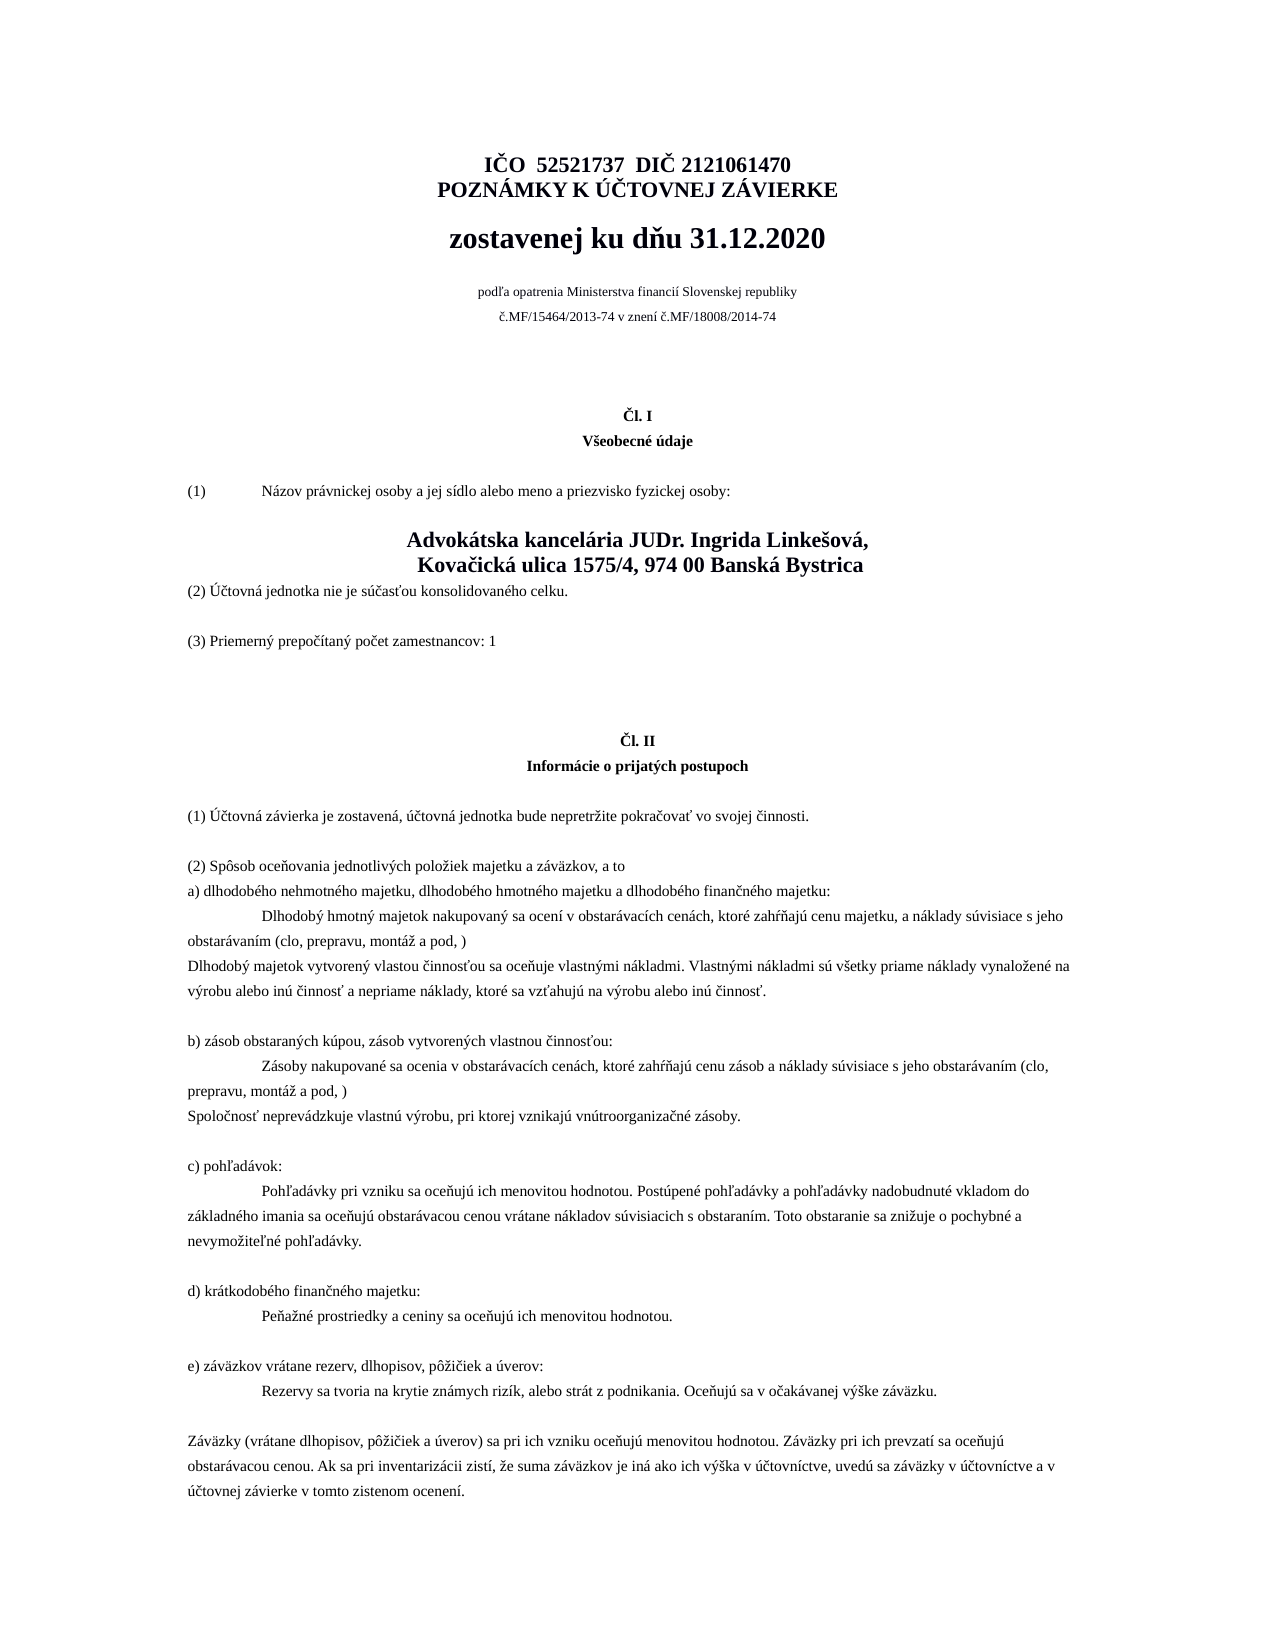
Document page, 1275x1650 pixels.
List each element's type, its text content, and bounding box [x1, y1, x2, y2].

list Názov právnickej osoby a jej sídlo alebo meno a priezvisko fyzickej osoby: [187, 475, 1087, 500]
text d) krátkodobého finančného majetku: [187, 1275, 1087, 1300]
text Informácie o prijatých postupoch [187, 750, 1087, 775]
text Dlhodobý majetok vytvorený vlastou činnosťou sa oceňuje vlastnými nákladmi. Vlastnými nákladmi sú všetky priame náklady vynaložené na výrobu alebo inú činnosť a nepriame náklady, ktoré sa vzťahujú na výrobu alebo inú činnosť. [187, 950, 1087, 1000]
text POZNÁMKY K ÚČTOVNEJ ZÁVIERKE [187, 175, 1087, 200]
text Dlhodobý hmotný majetok nakupovaný sa ocení v obstarávacích cenách, ktoré zahŕňajú cenu majetku, a náklady súvisiace s jeho obstarávaním (clo, prepravu, montáž a pod, ) [187, 900, 1087, 950]
text Čl. II [187, 725, 1087, 750]
text podľa opatrenia Ministerstva financií Slovenskej republiky [187, 275, 1087, 300]
text Advokátska kancelária JUDr. Ingrida Linkešová, [187, 525, 1087, 550]
text Rezervy sa tvoria na krytie známych rizík, alebo strát z podnikania. Oceňujú sa v očakávanej výške záväzku. [187, 1375, 1087, 1400]
text Peňažné prostriedky a ceniny sa oceňujú ich menovitou hodnotou. [187, 1300, 1087, 1325]
text Všeobecné údaje [187, 425, 1087, 450]
text Spoločnosť neprevádzkuje vlastnú výrobu, pri ktorej vznikajú vnútroorganizačné zásoby. [187, 1100, 1087, 1125]
text (3) Priemerný prepočítaný počet zamestnancov: 1 [187, 625, 1087, 650]
text (2) Účtovná jednotka nie je súčasťou konsolidovaného celku. [187, 575, 1087, 600]
text Záväzky (vrátane dlhopisov, pôžičiek a úverov) sa pri ich vzniku oceňujú menovitou hodnotou. Záväzky pri ich prevzatí sa oceňujú obstarávacou cenou. Ak sa pri inventarizácii zistí, že suma záväzkov je iná ako ich výška v účtovníctve, uvedú sa záväzky v účtovníctve a v účtovnej závierke v tomto zistenom ocenení. [187, 1425, 1087, 1500]
text c) pohľadávok: [187, 1150, 1087, 1175]
text Čl. I [187, 400, 1087, 425]
text (1) Účtovná závierka je zostavená, účtovná jednotka bude nepretržite pokračovať vo svojej činnosti. [187, 800, 1087, 825]
text (2) Spôsob oceňovania jednotlivých položiek majetku a záväzkov, a to [187, 850, 1087, 875]
text IČO 52521737 DIČ 2121061470 [187, 150, 1087, 175]
text č.MF/15464/2013-74 v znení č.MF/18008/2014-74 [187, 300, 1087, 325]
text Zásoby nakupované sa ocenia v obstarávacích cenách, ktoré zahŕňajú cenu zásob a náklady súvisiace s jeho obstarávaním (clo, prepravu, montáž a pod, ) [187, 1050, 1087, 1100]
text Pohľadávky pri vzniku sa oceňujú ich menovitou hodnotou. Postúpené pohľadávky a pohľadávky nadobudnuté vkladom do základného imania sa oceňujú obstarávacou cenou vrátane nákladov súvisiacich s obstaraním. Toto obstaranie sa znižuje o pochybné a nevymožiteľné pohľadávky. [187, 1175, 1087, 1250]
text zostavenej ku dňu 31.12.2020 [187, 225, 1087, 250]
text e) záväzkov vrátane rezerv, dlhopisov, pôžičiek a úverov: [187, 1350, 1087, 1375]
text Kovačická ulica 1575/4, 974 00 Banská Bystrica [187, 550, 1087, 575]
text a) dlhodobého nehmotného majetku, dlhodobého hmotného majetku a dlhodobého finančného majetku: [187, 875, 1087, 900]
text b) zásob obstaraných kúpou, zásob vytvorených vlastnou činnosťou: [187, 1025, 1087, 1050]
